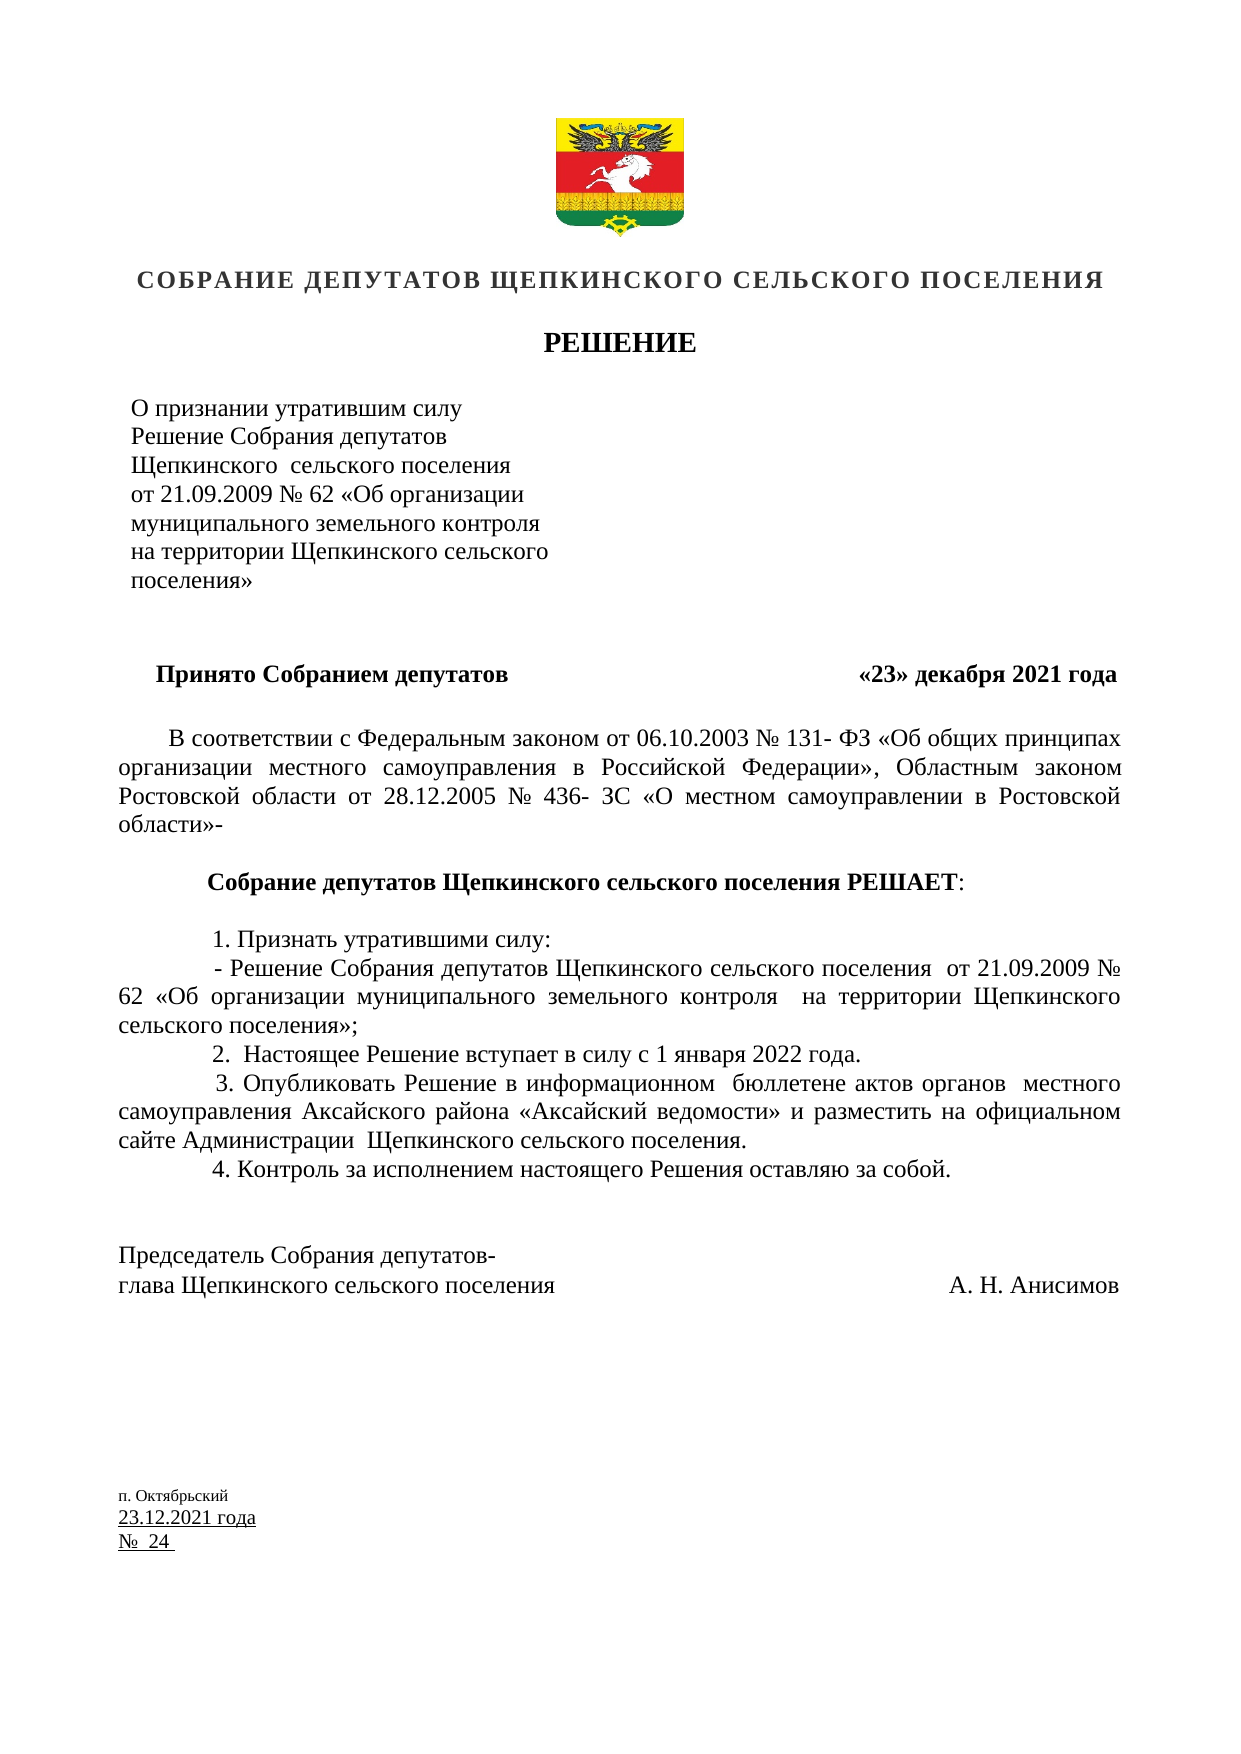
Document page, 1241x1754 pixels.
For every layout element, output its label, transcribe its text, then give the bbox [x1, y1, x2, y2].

subtitle СОБРАНИЕ ДЕПУТАТОВ ЩЕПКИНСКОГО СЕЛЬСКОГО ПОСЕЛЕНИЯ [118, 266, 1122, 294]
text глава Щепкинского сельского поселения А. Н. Анисимов [118, 1270, 1122, 1299]
text 23.12.2021 года [118, 1505, 1122, 1529]
text 1. Признать утратившими силу: [118, 924, 1122, 953]
text О признании утратившим силу [118, 393, 1122, 421]
text 2. Настоящее Решение вступает в силу с 1 января 2022 года. [118, 1039, 1122, 1068]
text 3. Опубликовать Решение в информационном бюллетене актов органов местного самоуправления Аксайского района «Аксайский ведомости» и разместить на официальном сайте Администрации Щепкинского сельского поселения. [118, 1068, 1122, 1154]
text от 21.09.2009 № 62 «Об организации [118, 479, 1122, 508]
text п. Октябрьский [118, 1486, 1122, 1505]
text поселения» [118, 565, 1122, 594]
text Решение Собрания депутатов [118, 421, 1122, 450]
text Собрание депутатов Щепкинского сельского поселения РЕШАЕТ: [118, 867, 1122, 895]
text 4. Контроль за исполнением настоящего Решения оставляю за собой. [118, 1154, 1122, 1183]
text Принято Собранием депутатов «23» декабря 2021 года [118, 656, 1211, 723]
text на территории Щепкинского сельского [118, 536, 1122, 565]
picture [556, 118, 685, 237]
text муниципального земельного контроля [118, 508, 1122, 536]
text Председатель Собрания депутатов- [118, 1241, 1122, 1270]
text В соответствии с Федеральным законом от 06.10.2003 № 131- ФЗ «Об общих принципах организации местного самоуправления в Российской Федерации», Областным законом Ростовской области от 28.12.2005 № 436- ЗС «О местном самоуправлении в Ростовской области»- [118, 723, 1122, 838]
text Щепкинского сельского поселения [118, 450, 1122, 479]
text РЕШЕНИЕ [118, 326, 1122, 359]
text - Решение Собрания депутатов Щепкинского сельского поселения от 21.09.2009 № 62 «Об организации муниципального земельного контроля на территории Щепкинского сельского поселения»; [118, 953, 1122, 1039]
text № 24 [118, 1529, 1122, 1553]
